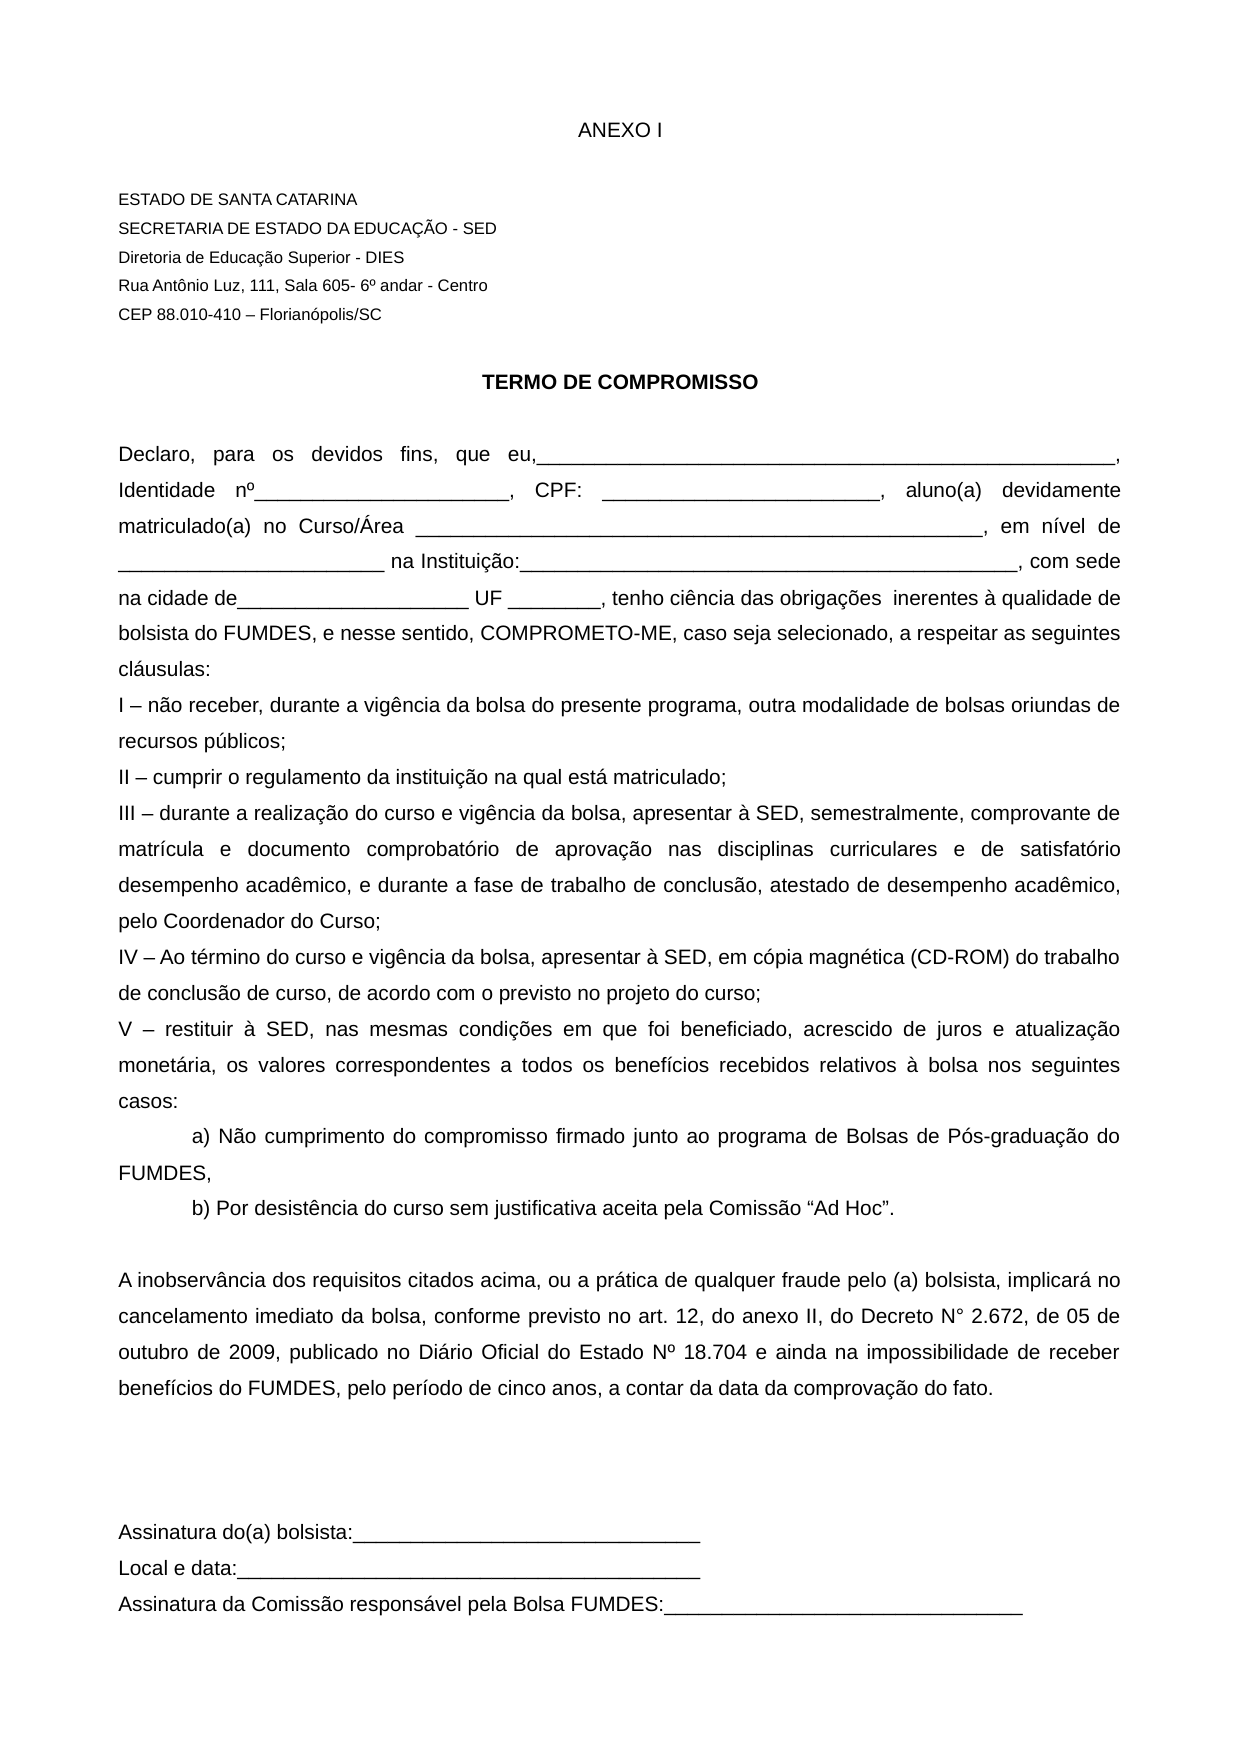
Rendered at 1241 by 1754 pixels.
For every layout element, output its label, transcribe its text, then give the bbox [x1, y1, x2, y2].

text CEP 88.010-410 – Florianópolis/SC [118, 305, 1122, 324]
text ESTADO DE SANTA CATARINA [118, 190, 1122, 209]
text a) Não cumprimento do compromisso firmado junto ao programa de Bolsas de Pós-graduação do FUMDES, [118, 1124, 1122, 1184]
text II – cumprir o regulamento da instituição na qual está matriculado; [118, 765, 1122, 789]
text Rua Antônio Luz, 111, Sala 605- 6º andar - Centro [118, 276, 1122, 295]
text TERMO DE COMPROMISSO [118, 370, 1122, 394]
text b) Por desistência do curso sem justificativa aceita pela Comissão “Ad Hoc”. [118, 1196, 1122, 1220]
text Local e data:________________________________________ [118, 1556, 1122, 1579]
text Assinatura do(a) bolsista:______________________________ [118, 1520, 1122, 1544]
text Assinatura da Comissão responsável pela Bolsa FUMDES:_______________________________ [118, 1592, 1122, 1616]
text IV – Ao término do curso e vigência da bolsa, apresentar à SED, em cópia magnética (CD-ROM) do trabalho de conclusão de curso, de acordo com o previsto no projeto do curso; [118, 945, 1122, 1004]
text III – durante a realização do curso e vigência da bolsa, apresentar à SED, semestralmente, comprovante de matrícula e documento comprobatório de aprovação nas disciplinas curriculares e de satisfatório desempenho acadêmico, e durante a fase de trabalho de conclusão, atestado de desempenho acadêmico, pelo Coordenador do Curso; [118, 801, 1122, 933]
text Declaro, para os devidos fins, que eu,__________________________________________________, Identidade nº______________________, CPF: ________________________, aluno(a) devidamente matriculado(a) no Curso/Área _________________________________________________, em nível de _______________________ na Instituição:___________________________________________, com sede na cidade de____________________ UF ________, tenho ciência das obrigações inerentes à qualidade de bolsista do FUMDES, e nesse sentido, COMPROMETO-ME, caso seja selecionado, a respeitar as seguintes cláusulas: [118, 442, 1122, 681]
text V – restituir à SED, nas mesmas condições em que foi beneficiado, acrescido de juros e atualização monetária, os valores correspondentes a todos os benefícios recebidos relativos à bolsa nos seguintes casos: [118, 1017, 1122, 1112]
text ANEXO I [118, 118, 1122, 142]
text SECRETARIA DE ESTADO DA EDUCAÇÃO - SED [118, 219, 1122, 238]
text Diretoria de Educação Superior - DIES [118, 247, 1122, 267]
text A inobservância dos requisitos citados acima, ou a prática de qualquer fraude pelo (a) bolsista, implicará no cancelamento imediato da bolsa, conforme previsto no art. 12, do anexo II, do Decreto N° 2.672, de 05 de outubro de 2009, publicado no Diário Oficial do Estado Nº 18.704 e ainda na impossibilidade de receber benefícios do FUMDES, pelo período de cinco anos, a contar da data da comprovação do fato. [118, 1268, 1122, 1400]
text I – não receber, durante a vigência da bolsa do presente programa, outra modalidade de bolsas oriundas de recursos públicos; [118, 693, 1122, 753]
